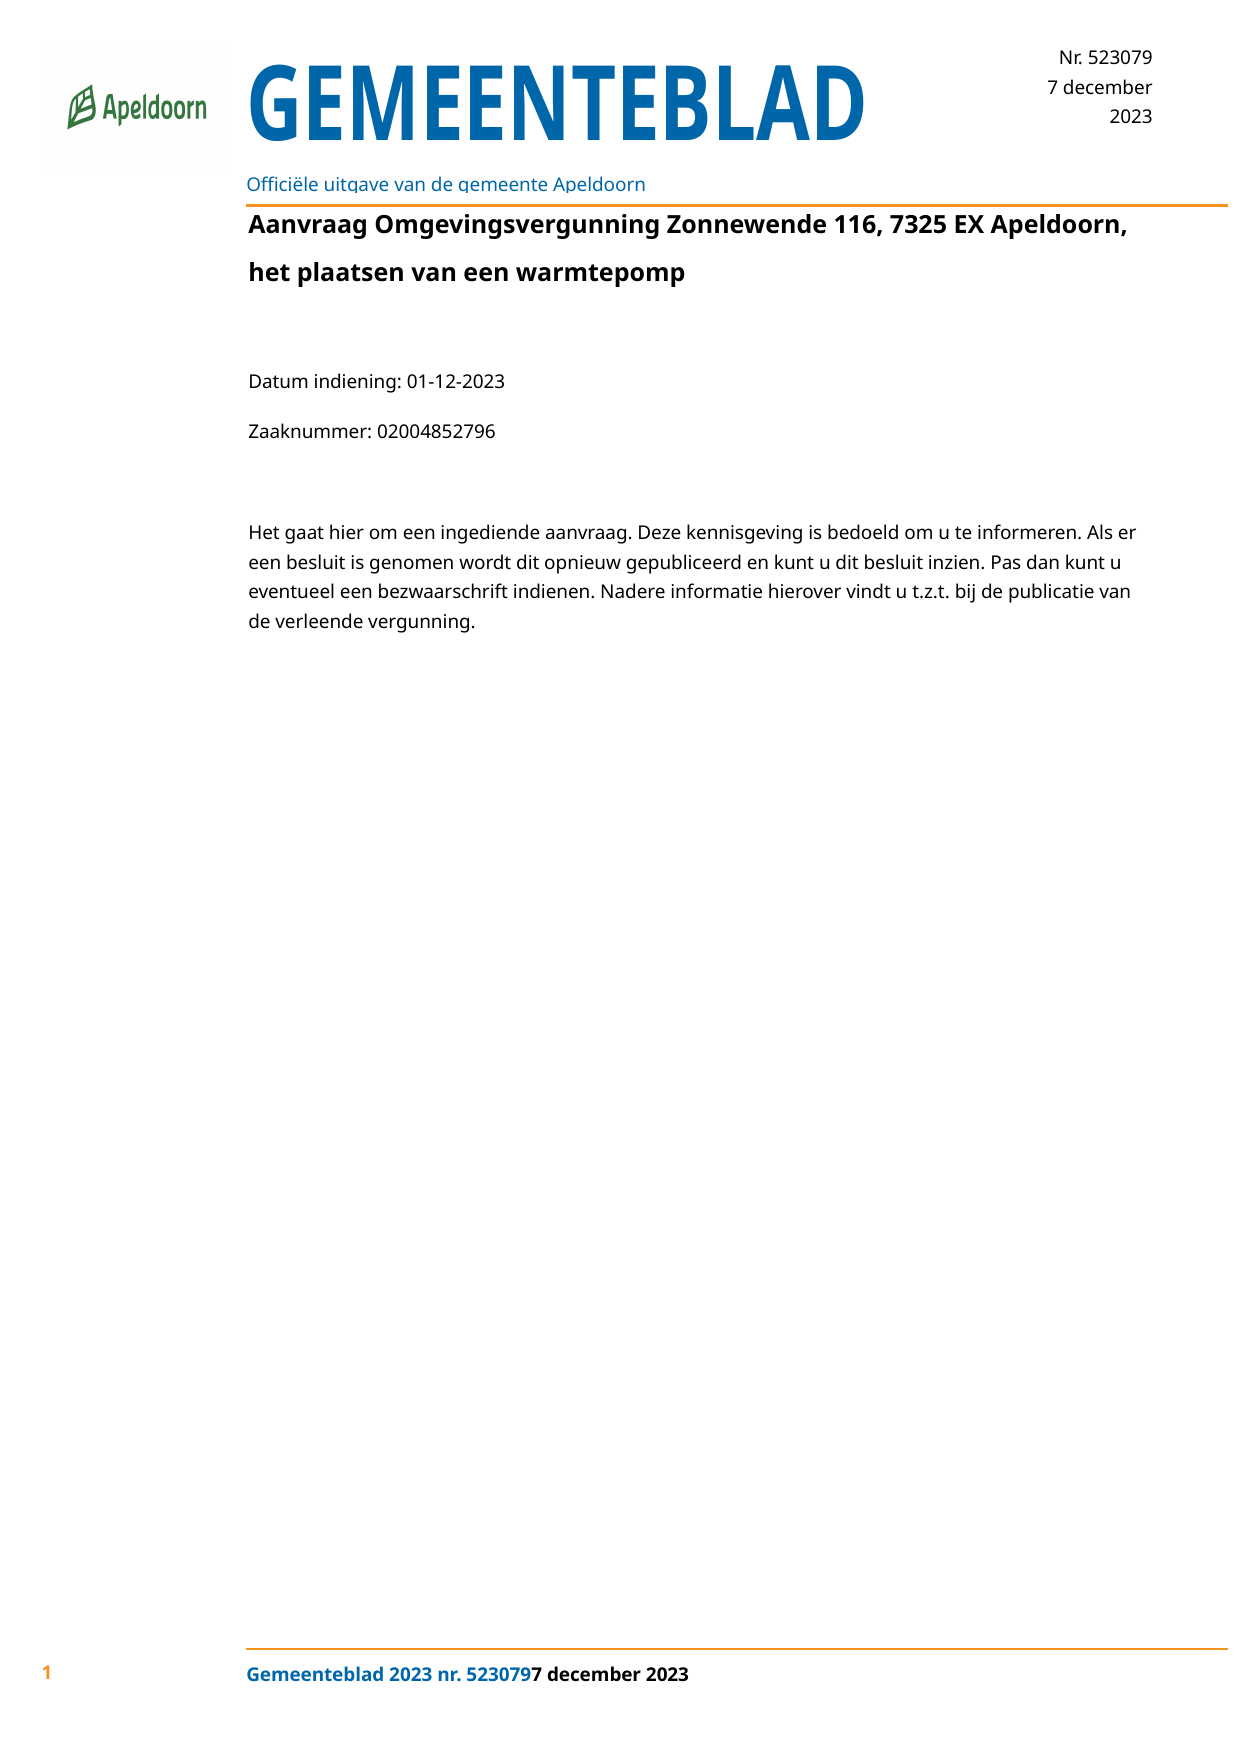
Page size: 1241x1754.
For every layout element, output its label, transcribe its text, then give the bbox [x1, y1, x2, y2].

text Aanvraag Omgevingsvergunning Zonnewende 116, 7325 EX Apeldoorn, het plaatsen van een warmtepomp [248, 207, 1152, 288]
text Datum indiening: 01-12-2023 [248, 368, 1152, 394]
text Zaaknummer: 02004852796 [248, 419, 1152, 444]
text Het gaat hier om een ingediende aanvraag. Deze kennisgeving is bedoeld om u te informeren. Als er een besluit is genomen wordt dit opnieuw gepubliceerd en kunt u dit besluit inzien. Pas dan kunt u eventueel een bezwaarschrift indienen. Nadere informatie hierover vindt u t.z.t. bij de publicatie van de verleende vergunning. [248, 519, 1152, 634]
picture [41, 47, 231, 172]
